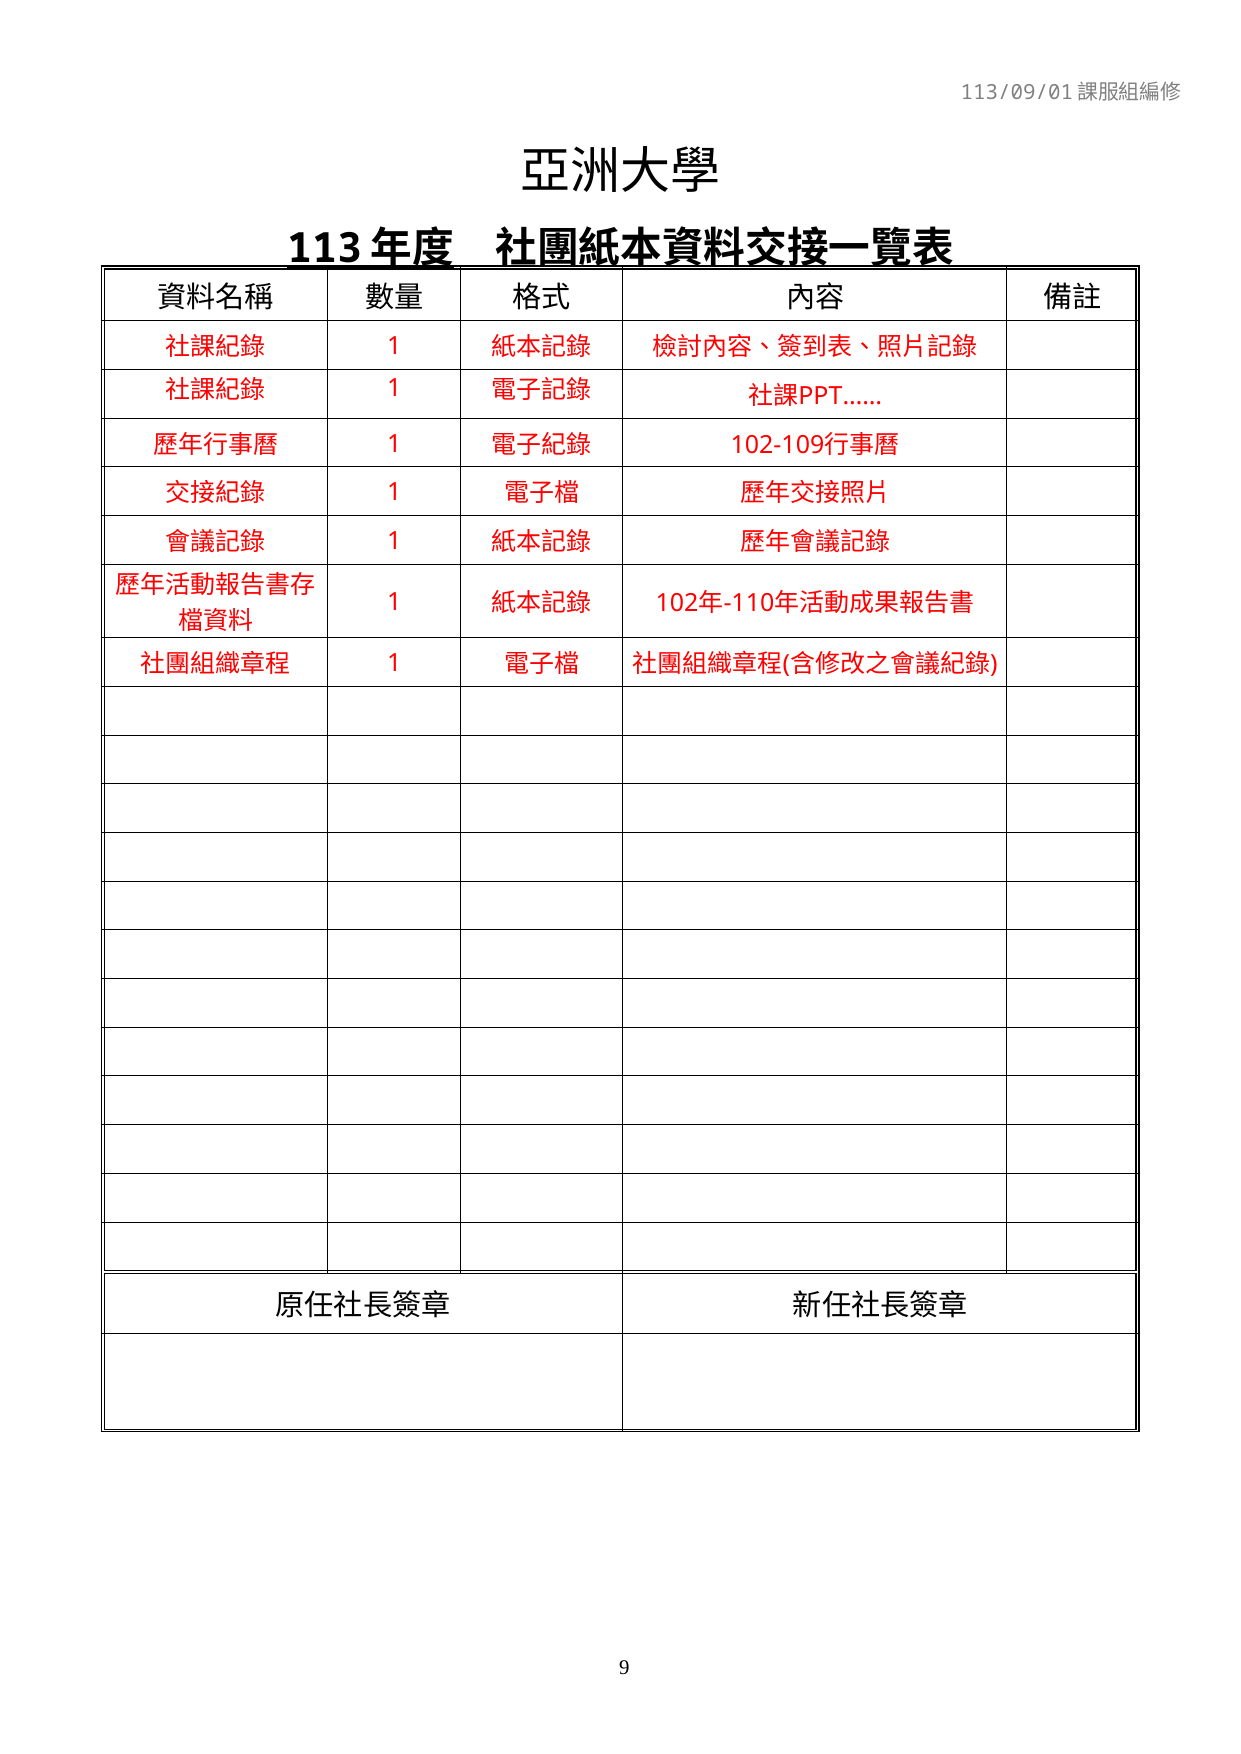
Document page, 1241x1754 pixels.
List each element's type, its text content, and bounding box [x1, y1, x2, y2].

table_header 內容 [623, 270, 1006, 320]
table_cell 電子檔 [461, 467, 622, 515]
table_cell [461, 736, 622, 783]
table_header 資料名稱 [105, 270, 327, 320]
table_cell [623, 833, 1006, 881]
table_cell [623, 882, 1006, 929]
table_cell [328, 736, 460, 783]
text 亞洲大學 [59, 130, 1181, 202]
table_cell 紙本記錄 [461, 516, 622, 563]
table_cell [1007, 1028, 1135, 1075]
table_cell [328, 979, 460, 1027]
table_cell [328, 687, 460, 734]
table_cell 電子紀錄 [461, 419, 622, 466]
table_cell [1007, 467, 1135, 515]
table_cell [1007, 1174, 1135, 1222]
table_cell [328, 1223, 460, 1270]
table_cell 交接紀錄 [105, 467, 327, 515]
text 113年度 社團紙本資料交接一覽表 [59, 202, 1181, 265]
table_cell 紙本記錄 [461, 321, 622, 369]
table_cell [1007, 638, 1135, 686]
table_cell 1 [328, 321, 460, 369]
table_cell [623, 687, 1006, 734]
table_cell [1007, 321, 1135, 369]
table_cell [461, 979, 622, 1027]
table_cell 社課紀錄 [105, 321, 327, 369]
table_cell 會議記錄 [105, 516, 327, 563]
table_cell 102-109行事曆 [623, 419, 1006, 466]
table_cell [105, 1125, 327, 1173]
table_header 備註 [1007, 270, 1135, 320]
table_cell [105, 1174, 327, 1222]
table_cell [1007, 1125, 1135, 1173]
table_cell [1007, 882, 1135, 929]
table_cell 歷年活動報告書存檔資料 [105, 565, 327, 637]
table_cell [461, 687, 622, 734]
table_cell [461, 1125, 622, 1173]
table_cell [1007, 370, 1135, 417]
table_cell [461, 1223, 622, 1270]
table_cell [105, 784, 327, 832]
table_cell [623, 1334, 1135, 1428]
table_cell [105, 687, 327, 734]
table_cell [1007, 1223, 1135, 1270]
table_cell [105, 979, 327, 1027]
table_cell [461, 1076, 622, 1124]
table_cell [623, 784, 1006, 832]
table_cell [1007, 687, 1135, 734]
table_cell [105, 1223, 327, 1270]
table_cell 1 [328, 516, 460, 563]
table_cell [105, 736, 327, 783]
table_cell [1007, 784, 1135, 832]
table_cell [461, 784, 622, 832]
table_cell [623, 1125, 1006, 1173]
table_cell [328, 930, 460, 978]
table_cell 社課紀錄 [105, 370, 327, 417]
table_cell 紙本記錄 [461, 565, 622, 637]
table_cell [623, 930, 1006, 978]
table_cell [328, 882, 460, 929]
table_cell [105, 930, 327, 978]
table_cell 電子檔 [461, 638, 622, 686]
table_header 格式 [461, 270, 622, 320]
table_cell [1007, 1076, 1135, 1124]
table_cell [1007, 979, 1135, 1027]
table_cell [461, 1174, 622, 1222]
table_cell 新任社長簽章 [623, 1274, 1135, 1333]
table_cell 社課PPT…… [623, 370, 1006, 417]
table_cell [623, 979, 1006, 1027]
table_cell [105, 1334, 622, 1428]
table_cell 1 [328, 419, 460, 466]
table_cell [461, 833, 622, 881]
table_cell 歷年行事曆 [105, 419, 327, 466]
table_cell 1 [328, 370, 460, 417]
table_cell 1 [328, 638, 460, 686]
table_cell [328, 1174, 460, 1222]
table_cell [623, 1028, 1006, 1075]
table_cell [461, 930, 622, 978]
table_cell [328, 784, 460, 832]
table_cell [623, 1174, 1006, 1222]
table_header 數量 [328, 270, 460, 320]
table_cell 社團組織章程(含修改之會議紀錄) [623, 638, 1006, 686]
table_cell 原任社長簽章 [105, 1274, 622, 1333]
table_cell [1007, 419, 1135, 466]
table_cell [105, 1028, 327, 1075]
table_cell [328, 833, 460, 881]
table_cell [623, 1076, 1006, 1124]
table_cell 社團組織章程 [105, 638, 327, 686]
table_cell 1 [328, 565, 460, 637]
table_cell 電子記錄 [461, 370, 622, 417]
table_cell 檢討內容、簽到表、照片記錄 [623, 321, 1006, 369]
table_cell [1007, 833, 1135, 881]
table_cell [461, 1028, 622, 1075]
table_cell [1007, 516, 1135, 563]
table_cell [105, 882, 327, 929]
table_cell [328, 1125, 460, 1173]
table_cell 1 [328, 467, 460, 515]
table_cell [1007, 736, 1135, 783]
table_cell [328, 1028, 460, 1075]
table_cell [105, 1076, 327, 1124]
table_cell [328, 1076, 460, 1124]
table_cell 歷年會議記錄 [623, 516, 1006, 563]
table_cell [623, 736, 1006, 783]
table_cell 歷年交接照片 [623, 467, 1006, 515]
table_cell 102年-110年活動成果報告書 [623, 565, 1006, 637]
table_cell [1007, 930, 1135, 978]
table_cell [105, 833, 327, 881]
table_cell [461, 882, 622, 929]
table_cell [1007, 565, 1135, 637]
table_cell [623, 1223, 1006, 1270]
